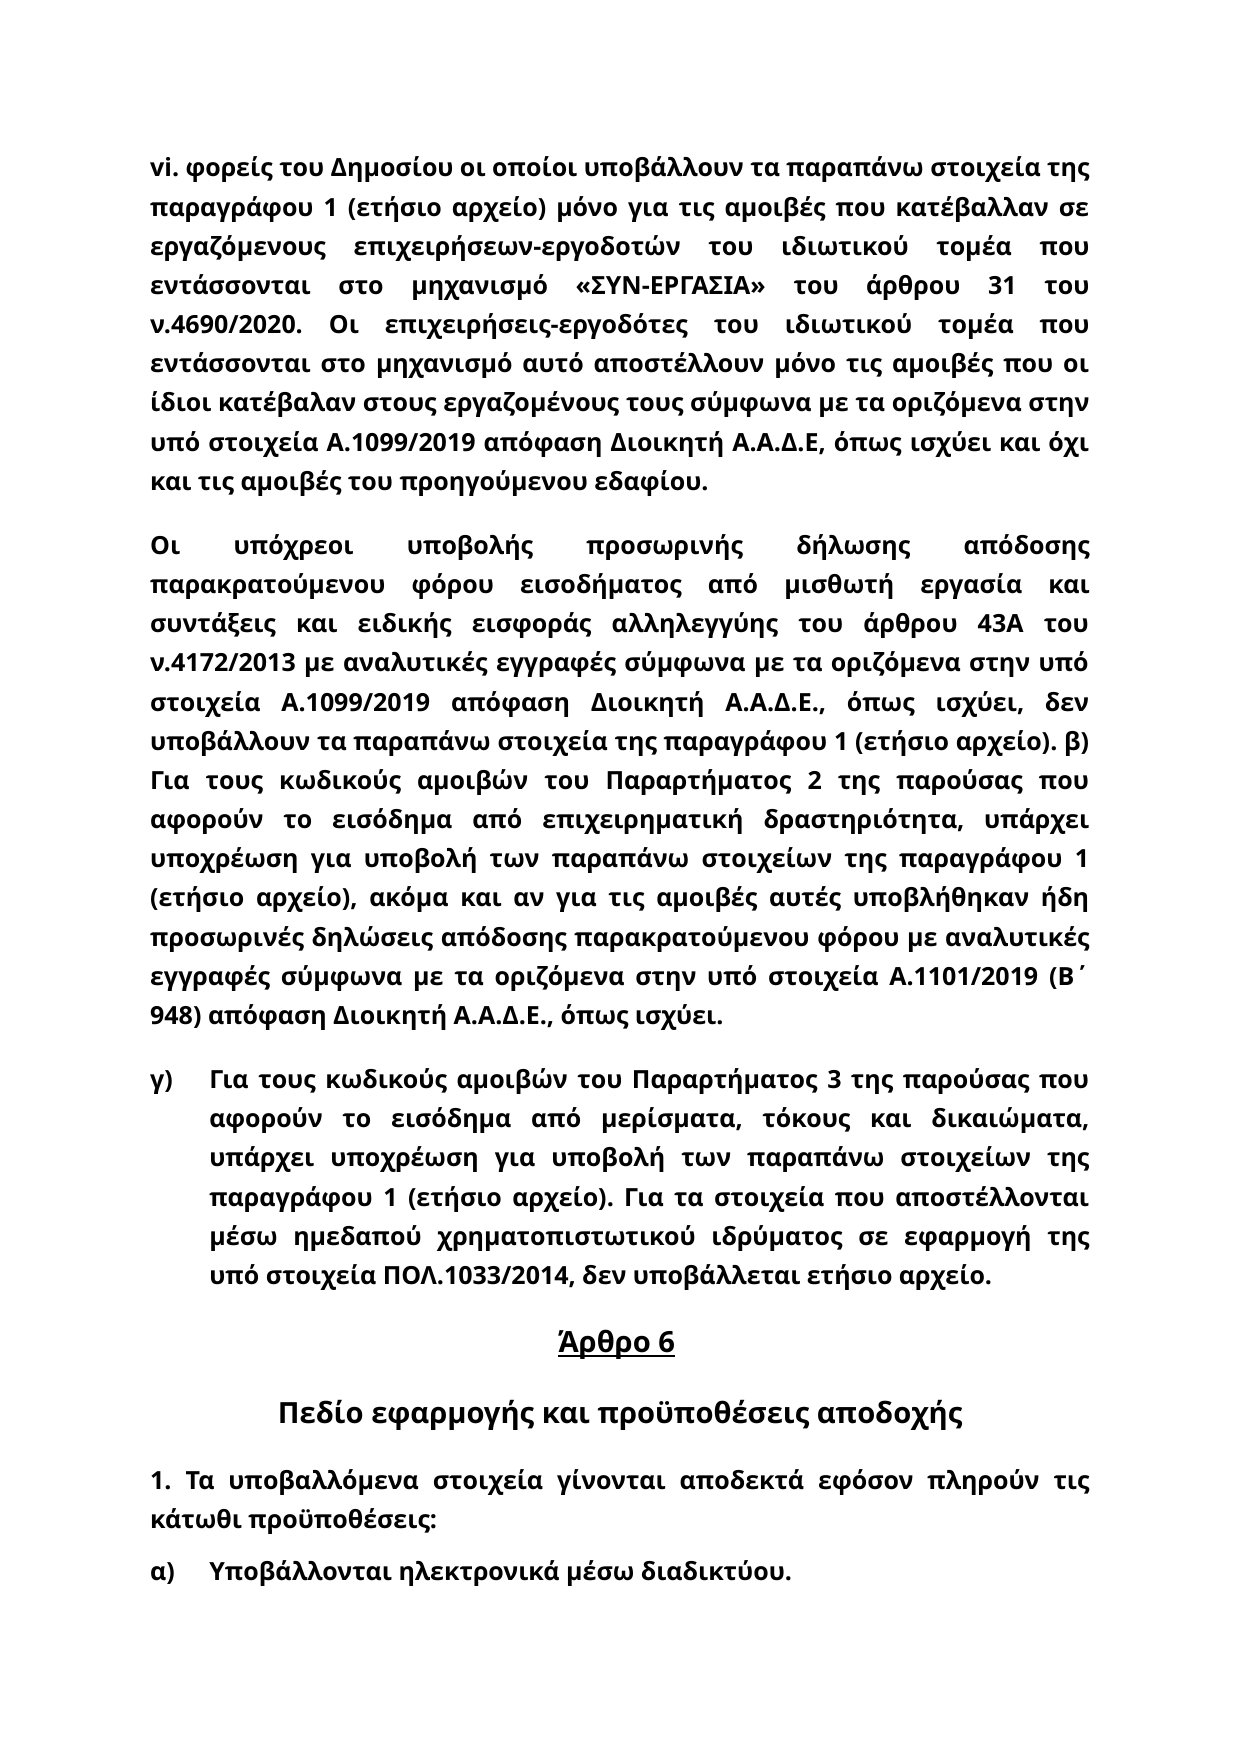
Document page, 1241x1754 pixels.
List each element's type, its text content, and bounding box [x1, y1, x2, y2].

text 1. Τα υποβαλλόμενα στοιχεία γίνονται αποδεκτά εφόσον πληρούν τις κάτωθι προϋποθέσεις: [150, 1463, 1090, 1536]
list γ) Για τους κωδικούς αμοιβών του Παραρτήματος 3 της παρούσας που αφορούν το εισόδημα από μερίσματα, τόκους και δικαιώματα, υπάρχει υποχρέωση για υποβολή των παραπάνω στοιχείων της παραγράφου 1 (ετήσιο αρχείο). Για τα στοιχεία που αποστέλλονται μέσω ημεδαπού χρηματοπιστωτικού ιδρύματος σε εφαρμογή της υπό στοιχεία ΠΟΛ.1033/2014, δεν υποβάλλεται ετήσιο αρχείο. [150, 1062, 1090, 1292]
subtitle Πεδίο εφαρμογής και προϋποθέσεις αποδοχής [150, 1392, 1090, 1432]
text Οι υπόχρεοι υποβολής προσωρινής δήλωσης απόδοσης παρακρατούμενου φόρου εισοδήματος από μισθωτή εργασία και συντάξεις και ειδικής εισφοράς αλληλεγγύης του άρθρου 43Α του ν.4172/2013 με αναλυτικές εγγραφές σύμφωνα με τα οριζόμενα στην υπό στοιχεία Α.1099/2019 απόφαση Διοικητή Α.Α.Δ.Ε., όπως ισχύει, δεν υποβάλλουν τα παραπάνω στοιχεία της παραγράφου 1 (ετήσιο αρχείο). β) Για τους κωδικούς αμοιβών του Παραρτήματος 2 της παρούσας που αφορούν το εισόδημα από επιχειρηματική δραστηριότητα, υπάρχει υποχρέωση για υποβολή των παραπάνω στοιχείων της παραγράφου 1 (ετήσιο αρχείο), ακόμα και αν για τις αμοιβές αυτές υποβλήθηκαν ήδη προσωρινές δηλώσεις απόδοσης παρακρατούμενου φόρου με αναλυτικές εγγραφές σύμφωνα με τα οριζόμενα στην υπό στοιχεία Α.1101/2019 (Β΄ 948) απόφαση Διοικητή Α.Α.Δ.Ε., όπως ισχύει. [150, 527, 1090, 1032]
list α) Υποβάλλονται ηλεκτρονικά μέσω διαδικτύου. [150, 1554, 1090, 1588]
text vi. φορείς του Δημοσίου οι οποίοι υποβάλλουν τα παραπάνω στοιχεία της παραγράφου 1 (ετήσιο αρχείο) μόνο για τις αμοιβές που κατέβαλλαν σε εργαζόμενους επιχειρήσεων-εργοδοτών του ιδιωτικού τομέα που εντάσσονται στο μηχανισμό «ΣΥΝ-ΕΡΓΑΣΙΑ» του άρθρου 31 του ν.4690/2020. Οι επιχειρήσεις-εργοδότες του ιδιωτικού τομέα που εντάσσονται στο μηχανισμό αυτό αποστέλλουν μόνο τις αμοιβές που οι ίδιοι κατέβαλαν στους εργαζομένους τους σύμφωνα με τα οριζόμενα στην υπό στοιχεία Α.1099/2019 απόφαση Διοικητή Α.Α.Δ.Ε, όπως ισχύει και όχι και τις αμοιβές του προηγούμενου εδαφίου. [150, 150, 1090, 497]
subtitle Άρθρο 6 [150, 1322, 1090, 1361]
